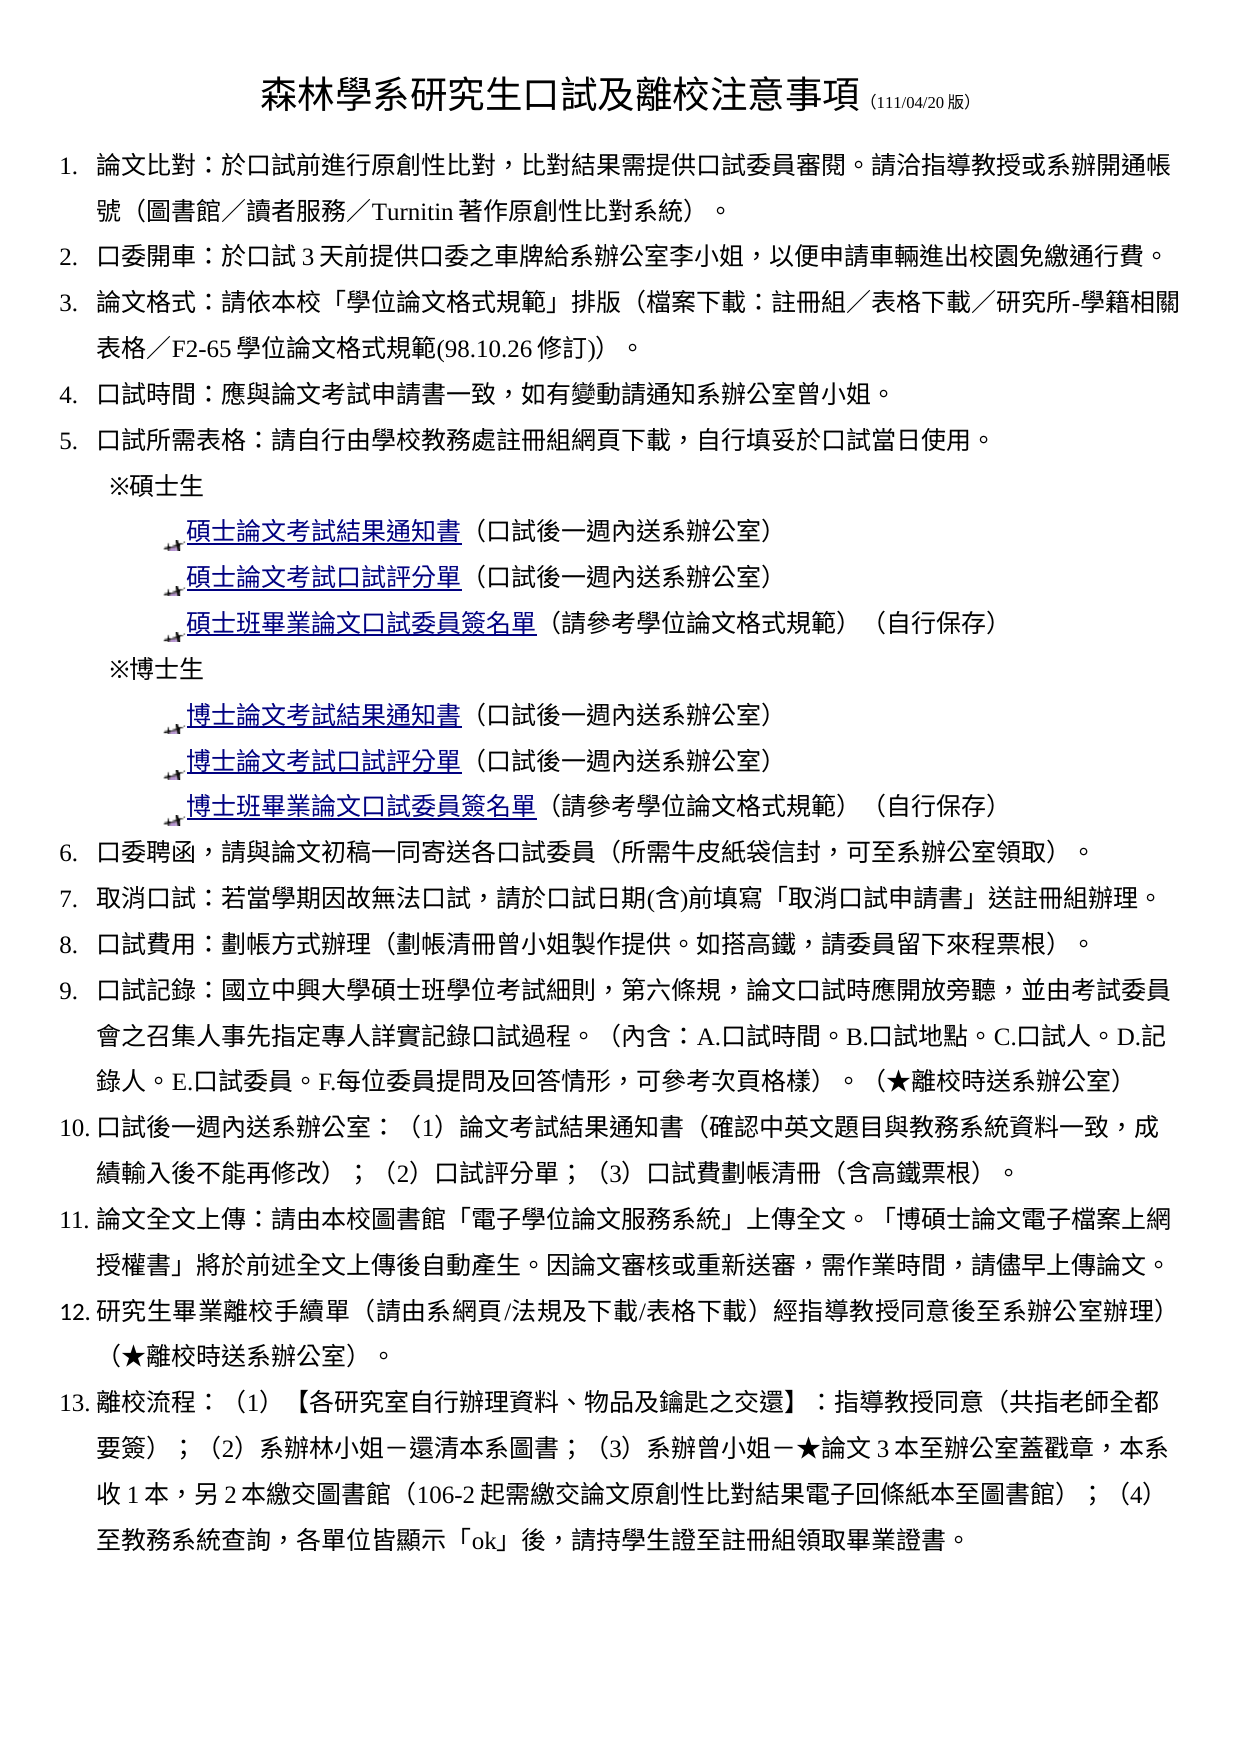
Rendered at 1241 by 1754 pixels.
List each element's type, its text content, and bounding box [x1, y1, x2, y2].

list 口試所需表格：請自行由學校教務處註冊組網頁下載，自行填妥於口試當日使用。 [59, 412, 1181, 458]
list 口試時間：應與論文考試申請書一致，如有變動請通知系辦公室曾小姐。 [59, 367, 1181, 412]
list 口試記錄：國立中興大學碩士班學位考試細則，第六條規，論文口試時應開放旁聽，並由考試委員會之召集人事先指定專人詳實記錄口試過程。（內含：A.口試時間。B.口試地點。C.口試人。D.記錄人。E.口試委員。F.每位委員提問及回答情形，可參考次頁格樣）。（★離校時送系辦公室） [59, 962, 1181, 1100]
text ※碩士生 [109, 458, 1181, 504]
text ※博士生 [109, 642, 1181, 687]
list 口委聘函，請與論文初稿一同寄送各口試委員（所需牛皮紙袋信封，可至系辦公室領取）。 [59, 825, 1181, 871]
list 論文全文上傳：請由本校圖書館「電子學位論文服務系統」上傳全文。「博碩士論文電子檔案上網授權書」將於前述全文上傳後自動產生。因論文審核或重新送審，需作業時間，請儘早上傳論文。 [59, 1192, 1181, 1283]
list 取消口試：若當學期因故無法口試，請於口試日期(含)前填寫「取消口試申請書」送註冊組辦理。 [59, 871, 1181, 917]
text 碩士班畢業論文口試委員簽名單（請參考學位論文格式規範）（自行保存） [163, 596, 1181, 642]
list 離校流程：（1）【各研究室自行辦理資料、物品及鑰匙之交還】：指導教授同意（共指老師全都要簽）；（2）系辦林小姐－還清本系圖書；（3）系辦曾小姐－★論文3本至辦公室蓋戳章，本系收1本，另2本繳交圖書館（106-2起需繳交論文原創性比對結果電子回條紙本至圖書館）；（4）至教務系統查詢，各單位皆顯示「ok」後，請持學生證至註冊組領取畢業證書。 [59, 1375, 1181, 1558]
text 博士論文考試口試評分單（口試後一週內送系辦公室） [163, 733, 1181, 779]
text 博士論文考試結果通知書（口試後一週內送系辦公室） [163, 687, 1181, 733]
list 研究生畢業離校手續單（請由系網頁/法規及下載/表格下載）經指導教授同意後至系辦公室辦理）（★離校時送系辦公室）。 [59, 1283, 1181, 1375]
list 論文比對：於口試前進行原創性比對，比對結果需提供口試委員審閱。請洽指導教授或系辦開通帳號（圖書館／讀者服務／Turnitin著作原創性比對系統）。 [59, 137, 1181, 229]
text 博士班畢業論文口試委員簽名單（請參考學位論文格式規範）（自行保存） [163, 779, 1181, 825]
text 碩士論文考試口試評分單（口試後一週內送系辦公室） [163, 550, 1181, 596]
text 森林學系研究生口試及離校注意事項（111/04/20版） [59, 64, 1181, 119]
list 口試後一週內送系辦公室：（1）論文考試結果通知書（確認中英文題目與教務系統資料一致，成績輸入後不能再修改）；（2）口試評分單；（3）口試費劃帳清冊（含高鐵票根）。 [59, 1100, 1181, 1192]
list 口委開車：於口試3天前提供口委之車牌給系辦公室李小姐，以便申請車輛進出校園免繳通行費。 [59, 229, 1181, 275]
text 碩士論文考試結果通知書（口試後一週內送系辦公室） [163, 504, 1181, 550]
list 口試費用：劃帳方式辦理（劃帳清冊曾小姐製作提供。如搭高鐵，請委員留下來程票根）。 [59, 917, 1181, 962]
list 論文格式：請依本校「學位論文格式規範」排版（檔案下載：註冊組／表格下載／研究所-學籍相關表格／F2-65學位論文格式規範(98.10.26修訂)）。 [59, 275, 1181, 367]
